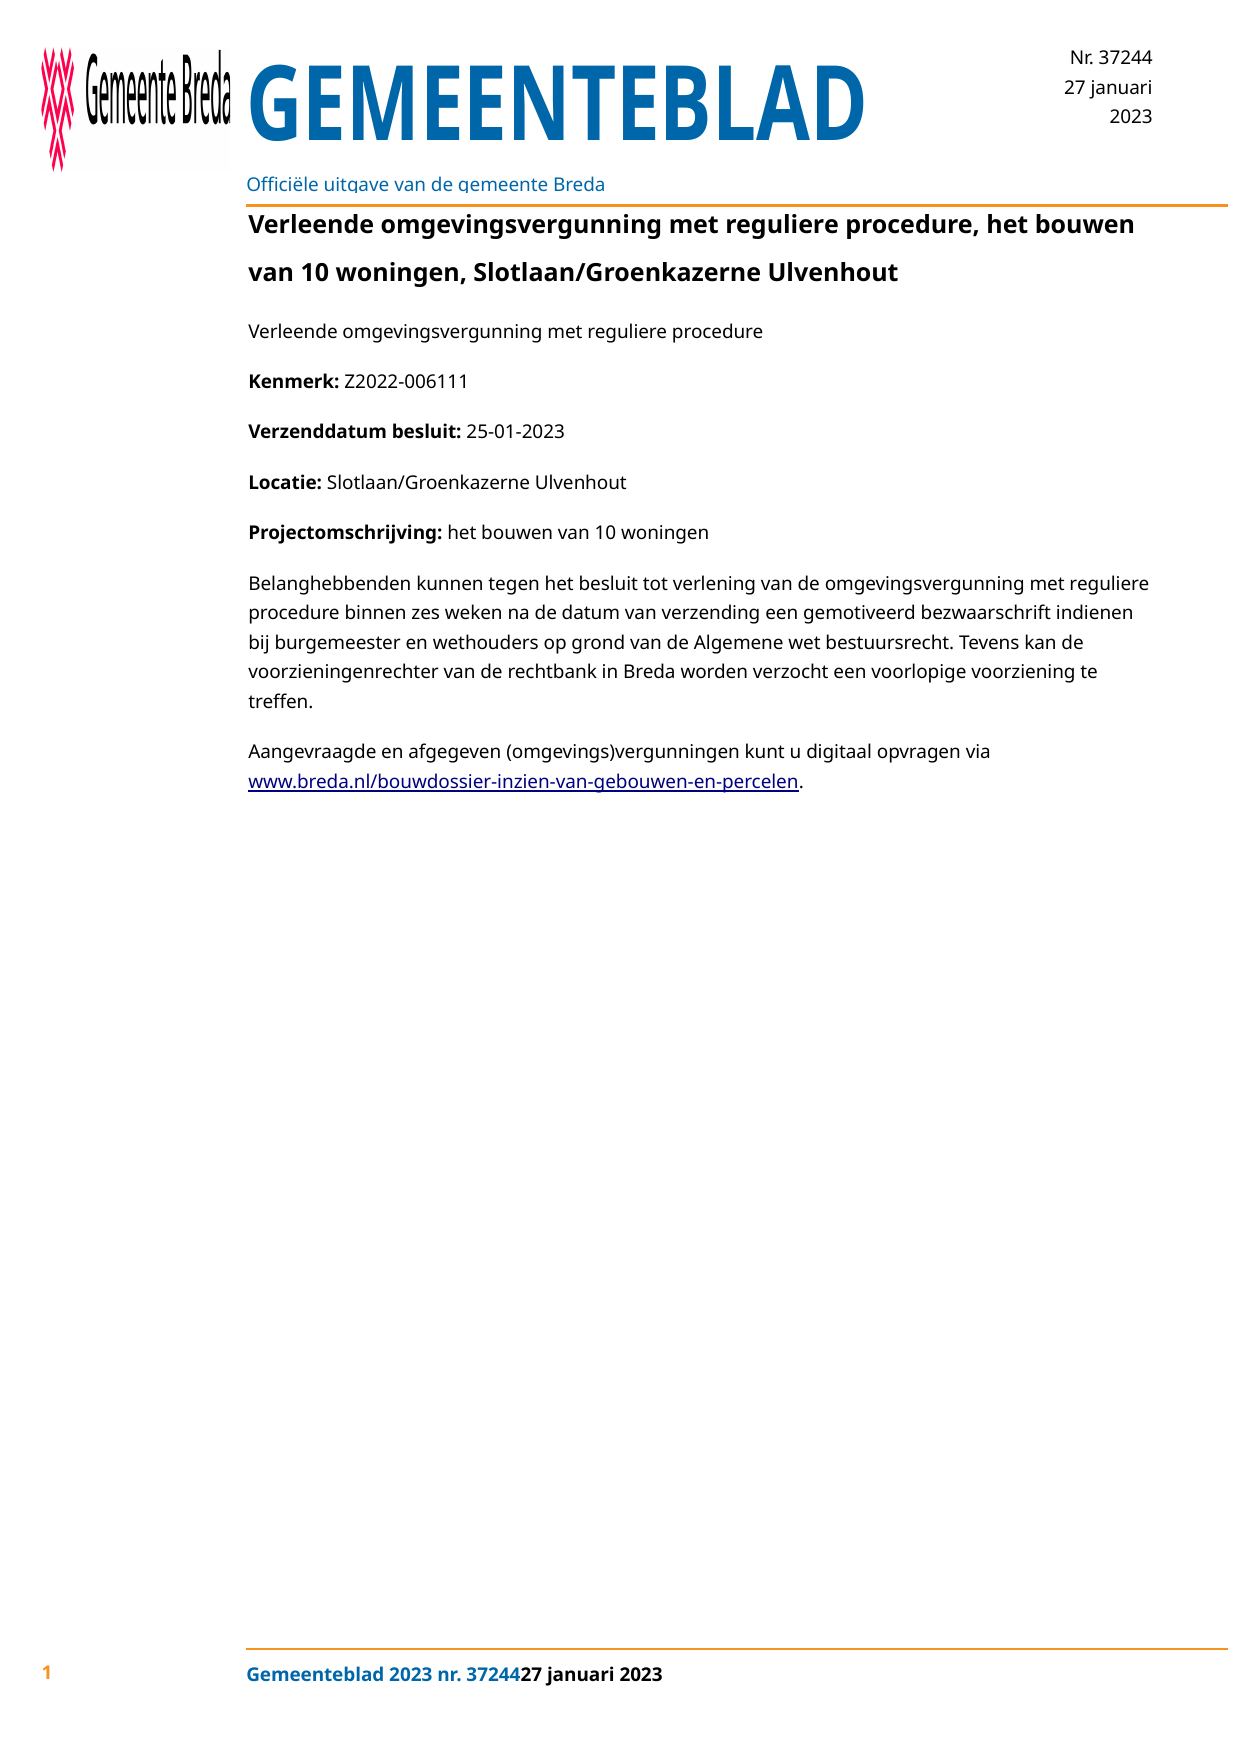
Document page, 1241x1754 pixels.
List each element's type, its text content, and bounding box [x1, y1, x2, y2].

text Kenmerk: Z2022-006111 [248, 368, 1152, 394]
text Verzenddatum besluit: 25-01-2023 [248, 419, 1152, 444]
text Verleende omgevingsvergunning met reguliere procedure, het bouwen van 10 woningen, Slotlaan/Groenkazerne Ulvenhout [248, 207, 1152, 288]
text Verleende omgevingsvergunning met reguliere procedure [248, 318, 1152, 344]
text Locatie: Slotlaan/Groenkazerne Ulvenhout [248, 469, 1152, 495]
text Aangevraagde en afgegeven (omgevings)vergunningen kunt u digitaal opvragen via www.breda.nl/bouwdossier-inzien-van-gebouwen-en-percelen. [248, 739, 1152, 794]
text Projectomschrijving: het bouwen van 10 woningen [248, 519, 1152, 545]
picture [41, 47, 231, 172]
text Belanghebbenden kunnen tegen het besluit tot verlening van de omgevingsvergunning met reguliere procedure binnen zes weken na de datum van verzending een gemotiveerd bezwaarschrift indienen bij burgemeester en wethouders op grond van de Algemene wet bestuursrecht. Tevens kan de voorzieningenrechter van de rechtbank in Breda worden verzocht een voorlopige voorziening te treffen. [248, 570, 1152, 714]
